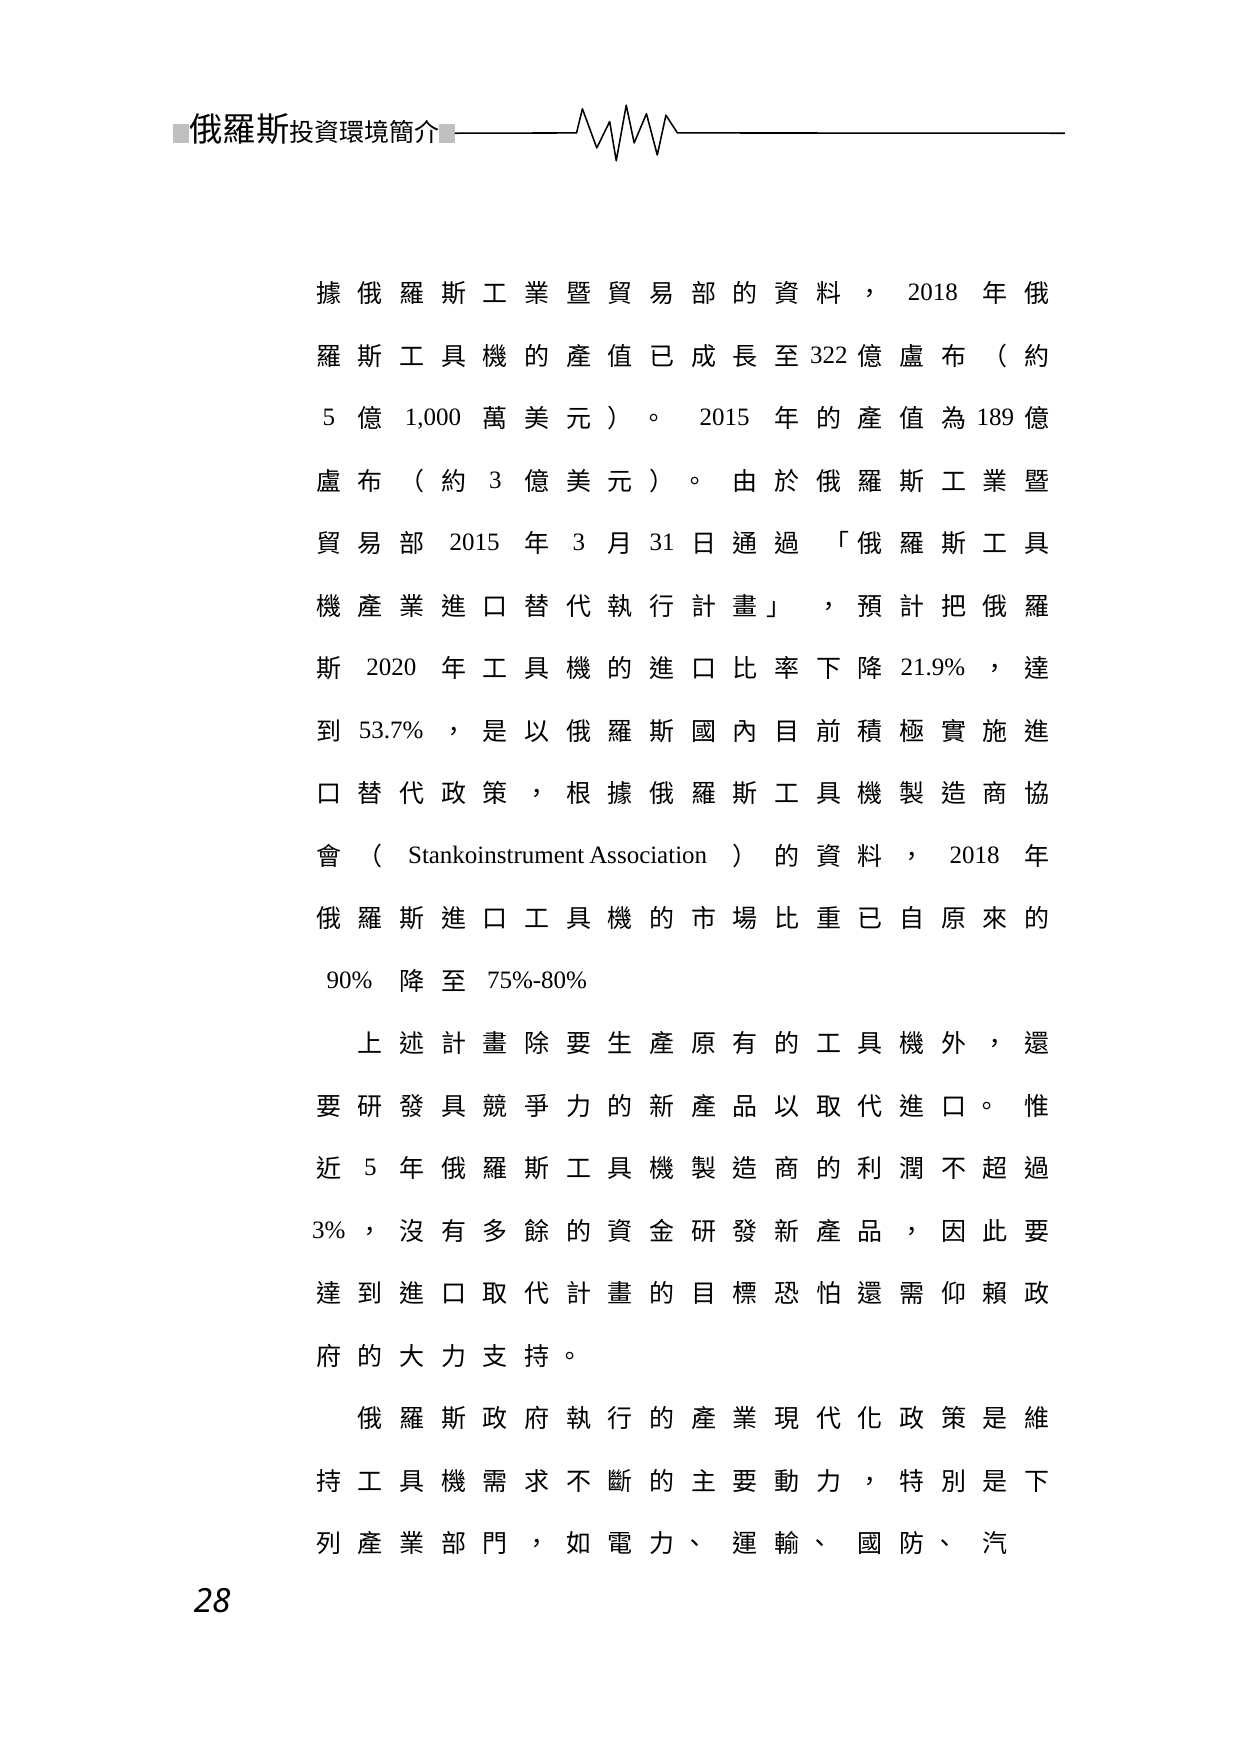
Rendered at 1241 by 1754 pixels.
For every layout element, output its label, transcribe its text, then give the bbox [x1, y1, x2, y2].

text 據俄羅斯工業暨貿易部的資料，2018年俄羅斯工具機的產值已成長至322億盧布（約5億1,000萬美元）。2015年的產值為189億盧布（約3億美元）。由於俄羅斯工業暨貿易部2015年3月31日通過「俄羅斯工具機產業進口替代執行計畫」，預計把俄羅斯2020年工具機的進口比率下降21.9%，達到53.7%，是以俄羅斯國內目前積極實施進口替代政策，根據俄羅斯工具機製造商協會（Stankoinstrument Association）的資料，2018年俄羅斯進口工具機的市場比重已自原來的90%降至75%-80% [281, 250, 1058, 1000]
text 上述計畫除要生產原有的工具機外，還要研發具競爭力的新產品以取代進口。惟近5年俄羅斯工具機製造商的利潤不超過3%，沒有多餘的資金研發新產品，因此要達到進口取代計畫的目標恐怕還需仰賴政府的大力支持。 [281, 1000, 1058, 1375]
text 俄羅斯政府執行的產業現代化政策是維持工具機需求不斷的主要動力，特別是下列產業部門，如電力、運輸、國防、汽 [281, 1375, 1058, 1563]
